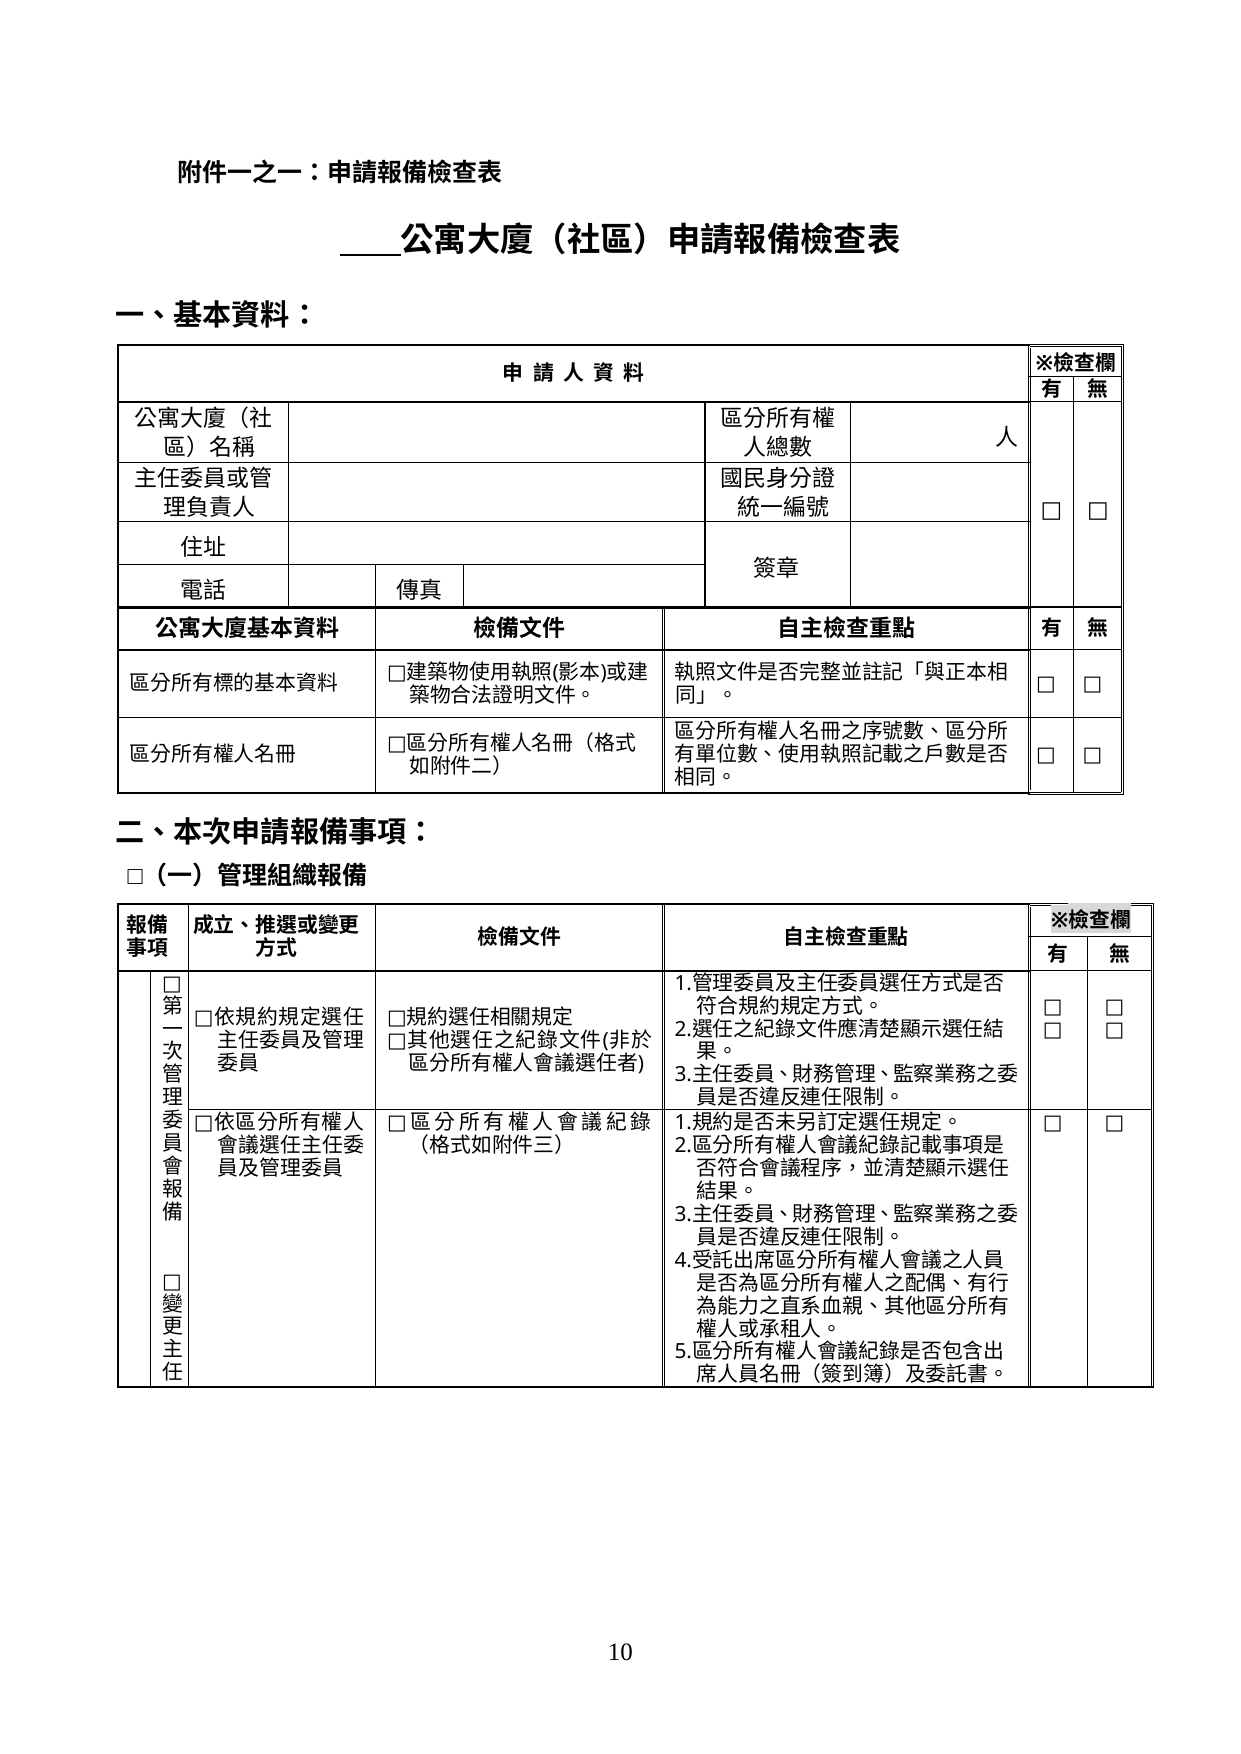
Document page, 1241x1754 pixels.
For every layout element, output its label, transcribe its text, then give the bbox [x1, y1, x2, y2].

table_cell □ [1088, 1110, 1151, 1386]
table_cell 區分所有標的基本資料 [119, 651, 375, 717]
table_cell □建築物使用執照(影本)或建築物合法證明文件。 [376, 651, 662, 717]
table_cell 無 [1074, 608, 1121, 649]
table_cell [464, 565, 704, 606]
table_cell □規約選任相關規定 □其他選任之紀錄文件(非於區分所有權人會議選任者) [376, 972, 662, 1109]
table_cell 住址 [119, 522, 288, 564]
table_cell 無 [1074, 377, 1121, 401]
table_cell □ [1074, 650, 1121, 717]
table_cell □ [1031, 402, 1073, 606]
table_cell 區分所有權人名冊之序號數、區分所有單位數、使用執照記載之戶數是否相同。 [665, 718, 1028, 792]
table_cell 自主檢查重點 [665, 609, 1028, 649]
table_cell 有 [1031, 377, 1073, 401]
table_header 報備事項 [119, 905, 188, 970]
table_cell □ [1031, 650, 1073, 717]
table_cell [289, 565, 375, 606]
table_cell 公寓大廈（社區）名稱 [119, 403, 288, 462]
text 公寓大廈（社區）申請報備檢查表 [177, 214, 1063, 260]
table_cell □ [1029, 718, 1073, 792]
table_header 申 請 人 資 料 [119, 346, 1028, 401]
table_cell □區分所有權人名冊（格式如附件二） [376, 718, 662, 792]
table_header 自主檢查重點 [665, 905, 1028, 970]
table_header ※檢查欄 [1031, 347, 1121, 376]
table_cell 1.管理委員及主任委員選任方式是否符合規約規定方式。 2.選任之紀錄文件應清楚顯示選任結果。 3.主任委員、財務管理、監察業務之委員是否違反連任限制。 [665, 972, 1028, 1109]
table_cell 執照文件是否完整並註記「與正本相同」。 [665, 651, 1028, 717]
table_cell 區分所有權人總數 [706, 403, 850, 462]
table_cell [289, 522, 704, 564]
table_cell □ □ [1088, 971, 1151, 1109]
text 二、本次申請報備事項： [115, 819, 1116, 848]
table_cell □第一次管理委員會報備 □變更主任 [151, 972, 188, 1386]
text □（一）管理組織報備 [127, 861, 1116, 890]
table_cell □依規約規定選任主任委員及管理委員 [189, 972, 375, 1109]
table_cell 有 [1031, 608, 1073, 649]
table_cell [851, 522, 1028, 606]
table_cell 人 [851, 403, 1028, 462]
table_cell □依區分所有權人會議選任主任委員及管理委員 [189, 1110, 375, 1386]
table_cell [289, 463, 704, 521]
table_header 成立、推選或變更方式 [189, 905, 375, 970]
table_cell 電話 [119, 565, 288, 606]
table_cell 主任委員或管理負責人 [119, 463, 288, 521]
table_header ※檢查欄 [1029, 904, 1152, 936]
table_cell □ [1074, 718, 1121, 792]
table_cell □管理委員會 □管理負責人 [119, 972, 150, 1386]
table_cell 有 [1031, 937, 1087, 970]
table_cell 無 [1088, 937, 1151, 970]
table_header 檢備文件 [376, 905, 662, 970]
table_cell [289, 403, 704, 462]
table_cell 1.規約是否未另訂定選任規定。 2.區分所有權人會議紀錄記載事項是否符合會議程序，並清楚顯示選任結果。 3.主任委員、財務管理、監察業務之委員是否違反連任限制。 4.受託出席區分所有權人會議之人員是否為區分所有權人之配偶、有行為能力之直系血親、其他區分所有權人或承租人。 5.區分所有權人會議紀錄是否包含出席人員名冊（簽到簿）及委託書。 [665, 1110, 1028, 1386]
table_cell 區分所有權人名冊 [119, 718, 375, 792]
table_cell □ □ [1031, 971, 1087, 1109]
subtitle 一、基本資料： [115, 302, 1116, 331]
text 附件一之一：申請報備檢查表 [177, 148, 1063, 189]
table_cell 國民身分證統一編號 [706, 463, 850, 521]
table_cell □ [1031, 1110, 1087, 1386]
table_cell 傳真 [376, 565, 463, 606]
table_cell □ [1074, 402, 1121, 606]
table_cell [851, 463, 1028, 521]
table_cell 公寓大廈基本資料 [119, 609, 375, 649]
table_cell 檢備文件 [376, 609, 662, 649]
table_cell 簽章 [706, 522, 850, 606]
table_cell □區分所有權人會議紀錄（格式如附件三） [376, 1110, 662, 1386]
